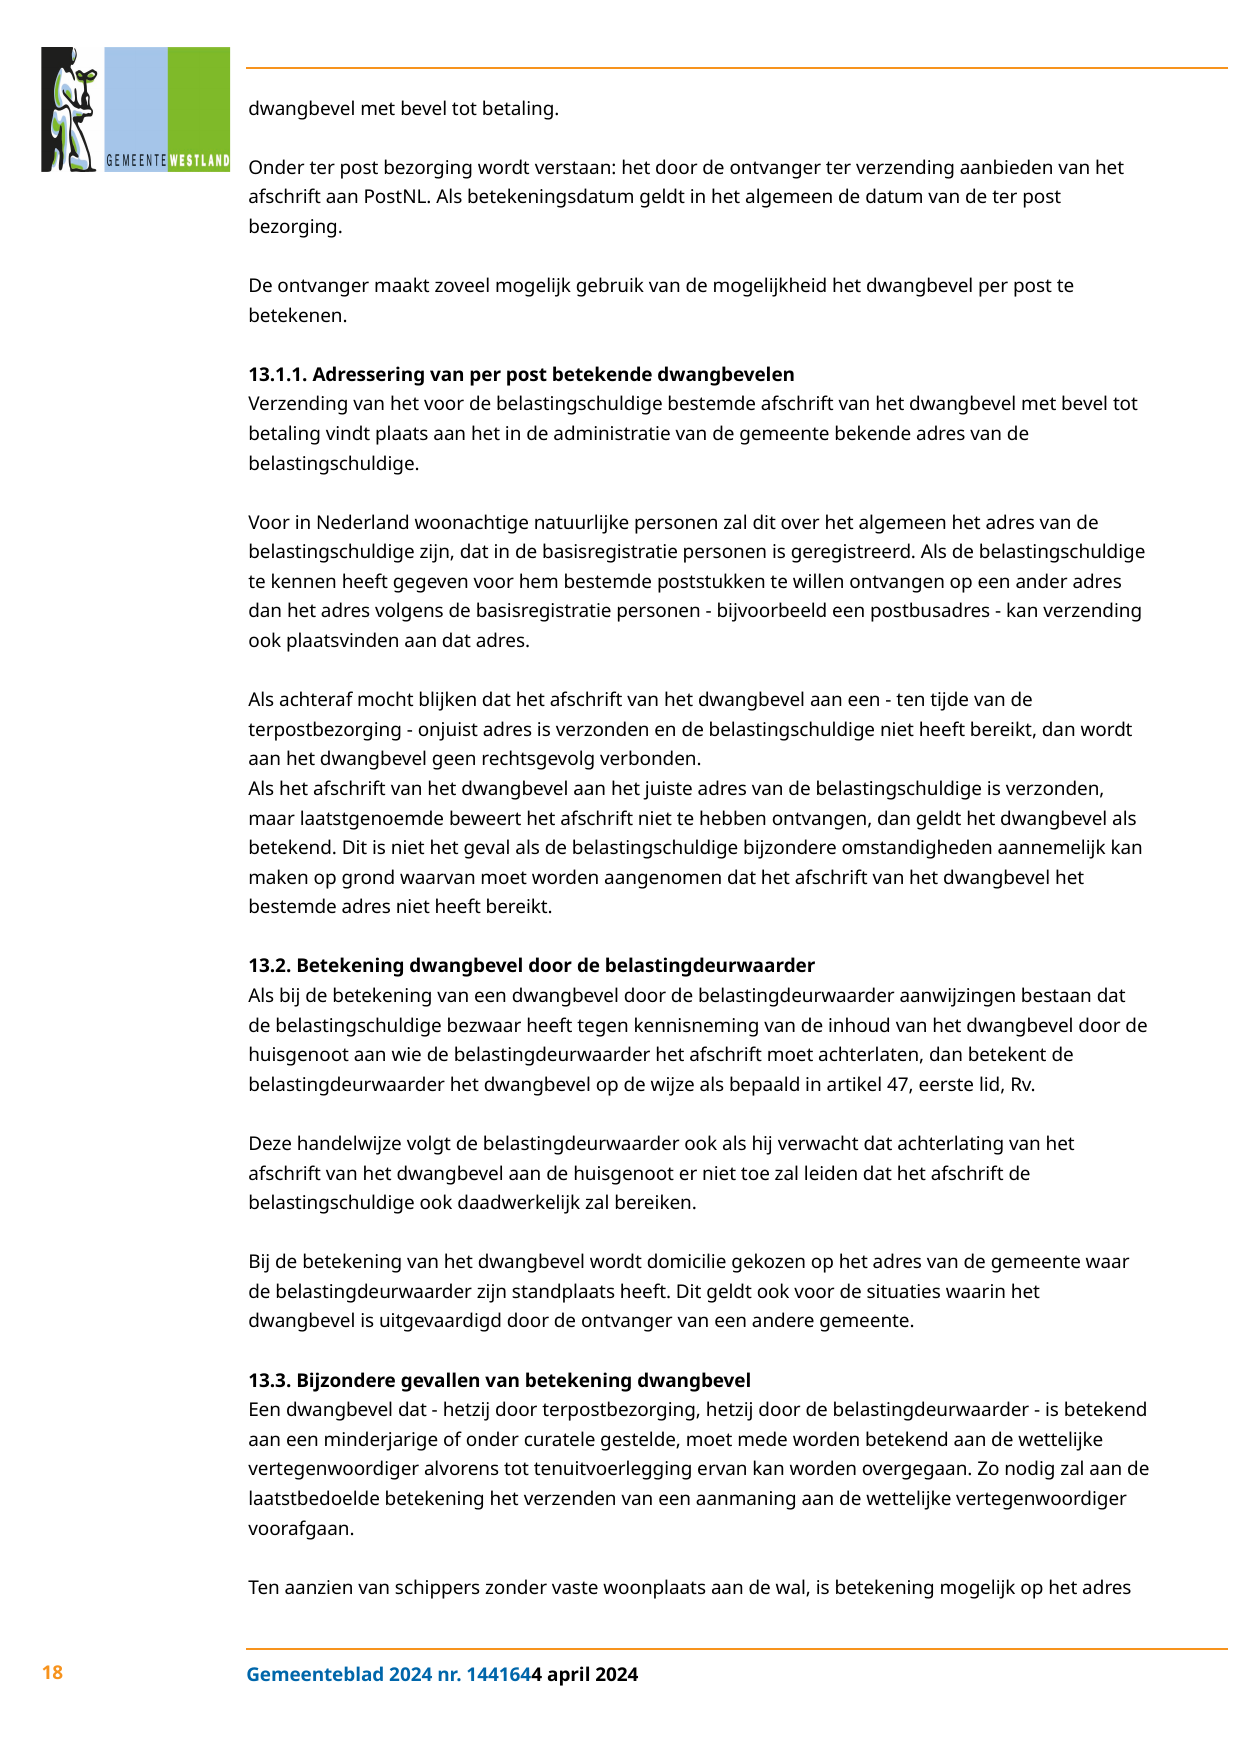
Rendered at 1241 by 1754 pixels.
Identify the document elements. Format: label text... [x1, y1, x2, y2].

picture [41, 47, 231, 172]
text dwangbevel met bevel tot betaling. [248, 95, 1152, 121]
text Een dwangbevel dat - hetzij door terpostbezorging, hetzij door de belastingdeurwaarder - is betekend aan een minderjarige of onder curatele gestelde, moet mede worden betekend aan de wettelijke vertegenwoordiger alvorens tot tenuitvoerlegging ervan kan worden overgegaan. Zo nodig zal aan de laatstbedoelde betekening het verzenden van een aanmaning aan de wettelijke vertegenwoordiger voorafgaan. [248, 1396, 1152, 1541]
text 13.1.1. Adressering van per post betekende dwangbevelen [248, 361, 1152, 387]
text Onder ter post bezorging wordt verstaan: het door de ontvanger ter verzending aanbieden van het afschrift aan PostNL. Als betekeningsdatum geldt in het algemeen de datum van de ter post bezorging. [248, 154, 1152, 239]
text Verzending van het voor de belastingschuldige bestemde afschrift van het dwangbevel met bevel tot betaling vindt plaats aan het in de administratie van de gemeente bekende adres van de belastingschuldige. [248, 391, 1152, 476]
text 13.3. Bijzondere gevallen van betekening dwangbevel [248, 1367, 1152, 1393]
text Bij de betekening van het dwangbevel wordt domicilie gekozen op het adres van de gemeente waar de belastingdeurwaarder zijn standplaats heeft. Dit geldt ook voor de situaties waarin het dwangbevel is uitgevaardigd door de ontvanger van een andere gemeente. [248, 1248, 1152, 1333]
text Als het afschrift van het dwangbevel aan het juiste adres van de belastingschuldige is verzonden, maar laatstgenoemde beweert het afschrift niet te hebben ontvangen, dan geldt het dwangbevel als betekend. Dit is niet het geval als de belastingschuldige bijzondere omstandigheden aannemelijk kan maken op grond waarvan moet worden aangenomen dat het afschrift van het dwangbevel het bestemde adres niet heeft bereikt. [248, 775, 1152, 919]
text 13.2. Betekening dwangbevel door de belastingdeurwaarder [248, 953, 1152, 978]
text Als bij de betekening van een dwangbevel door de belastingdeurwaarder aanwijzingen bestaan dat de belastingschuldige bezwaar heeft tegen kennisneming van de inhoud van het dwangbevel door de huisgenoot aan wie de belastingdeurwaarder het afschrift moet achterlaten, dan betekent de belastingdeurwaarder het dwangbevel op de wijze als bepaald in artikel 47, eerste lid, Rv. [248, 982, 1152, 1097]
text Als achteraf mocht blijken dat het afschrift van het dwangbevel aan een - ten tijde van de terpostbezorging - onjuist adres is verzonden en de belastingschuldige niet heeft bereikt, dan wordt aan het dwangbevel geen rechtsgevolg verbonden. [248, 686, 1152, 771]
text Voor in Nederland woonachtige natuurlijke personen zal dit over het algemeen het adres van de belastingschuldige zijn, dat in de basisregistratie personen is geregistreerd. Als de belastingschuldige te kennen heeft gegeven voor hem bestemde poststukken te willen ontvangen op een ander adres dan het adres volgens de basisregistratie personen - bijvoorbeeld een postbusadres - kan verzending ook plaatsvinden aan dat adres. [248, 509, 1152, 653]
text De ontvanger maakt zoveel mogelijk gebruik van de mogelijkheid het dwangbevel per post te betekenen. [248, 272, 1152, 328]
text Ten aanzien van schippers zonder vaste woonplaats aan de wal, is betekening mogelijk op het adres [248, 1574, 1152, 1600]
text Deze handelwijze volgt de belastingdeurwaarder ook als hij verwacht dat achterlating van het afschrift van het dwangbevel aan de huisgenoot er niet toe zal leiden dat het afschrift de belastingschuldige ook daadwerkelijk zal bereiken. [248, 1130, 1152, 1215]
